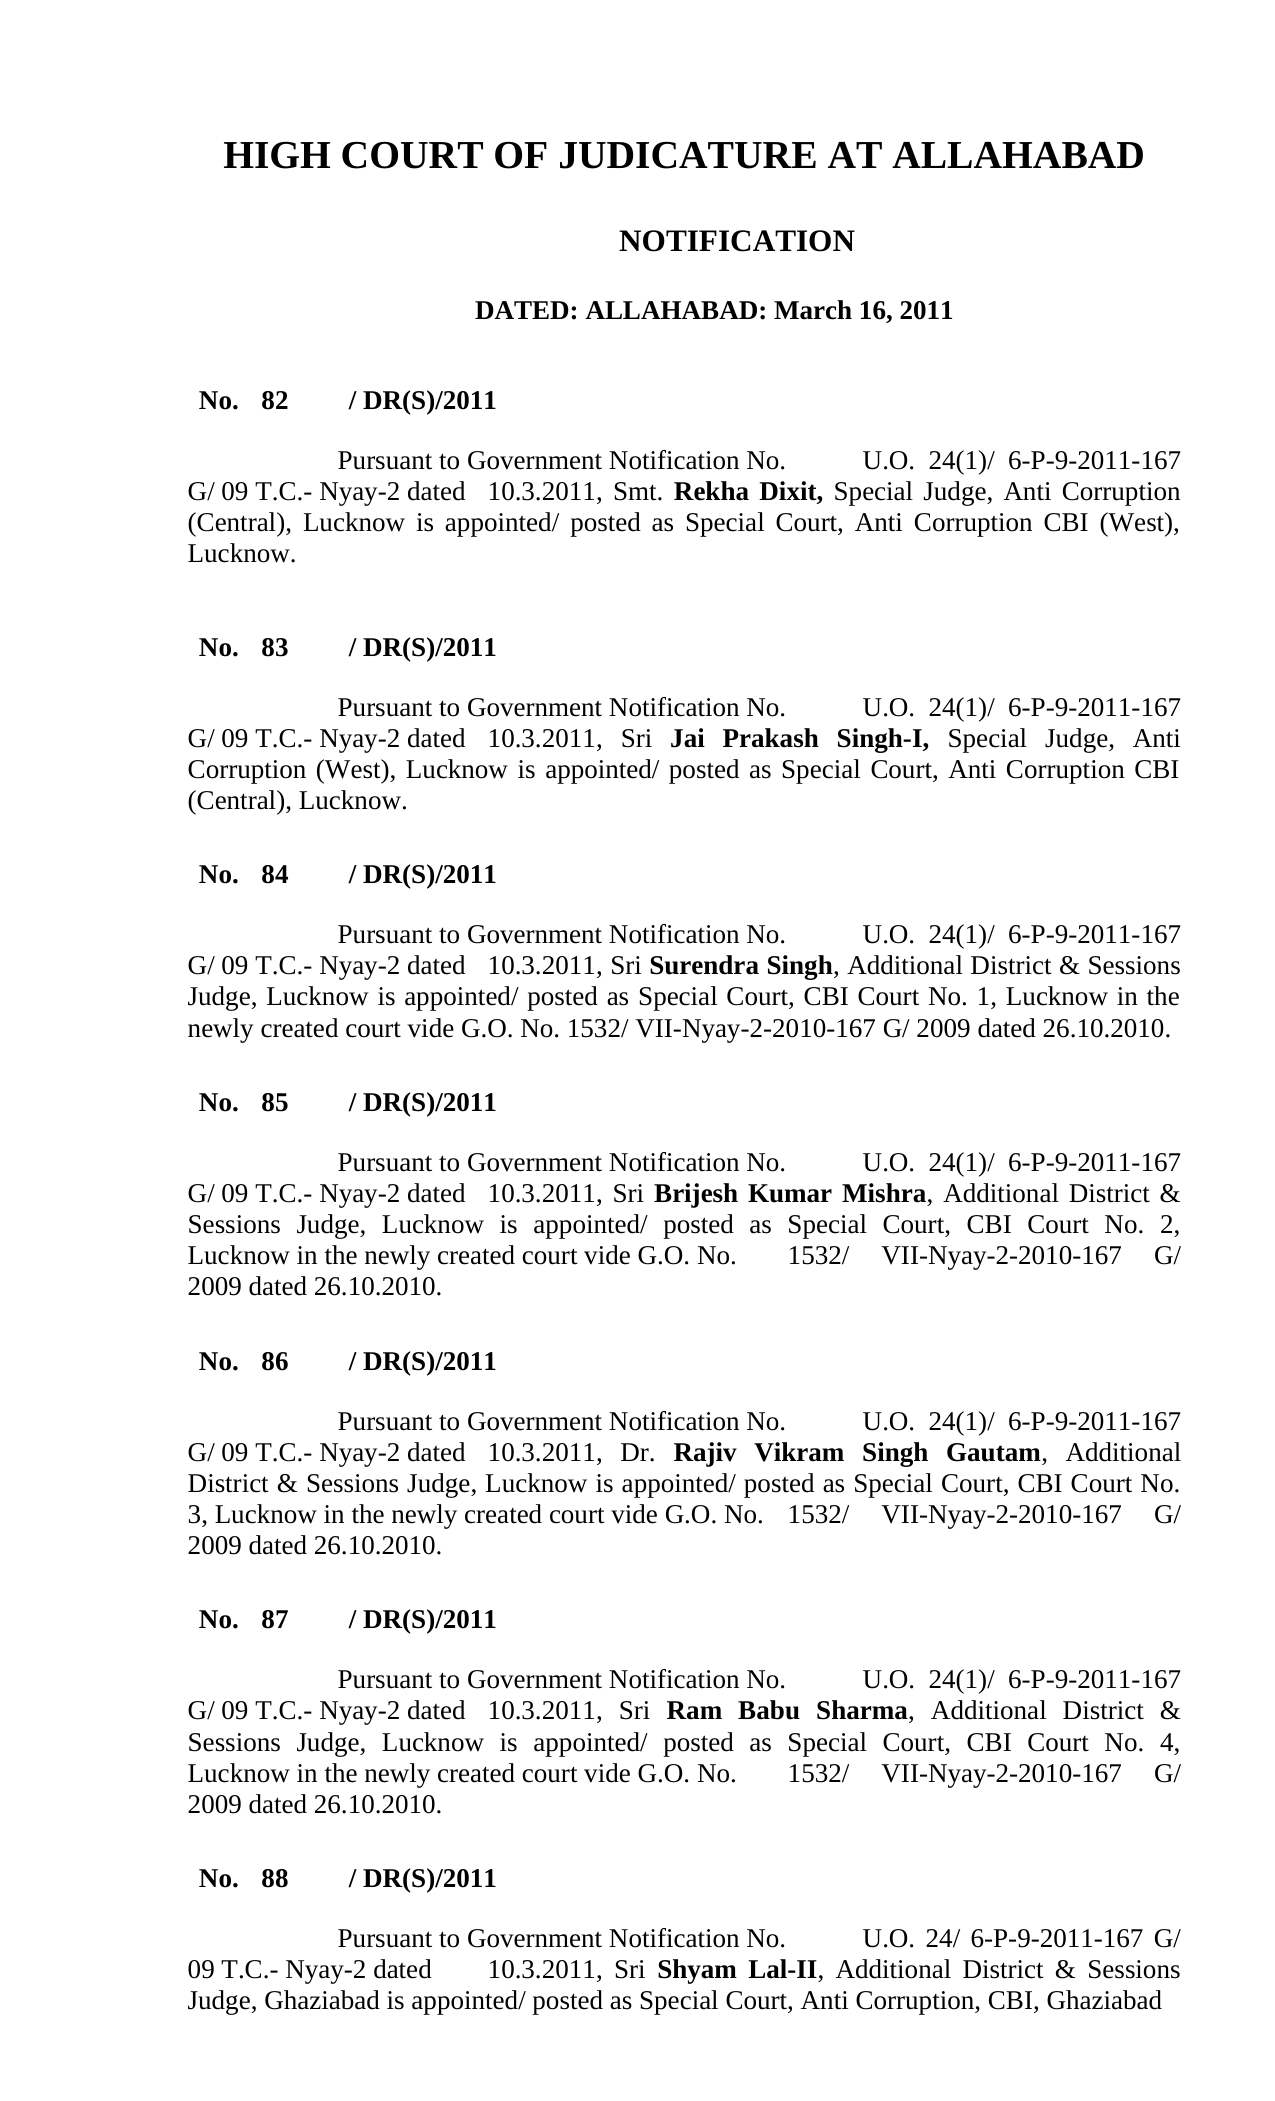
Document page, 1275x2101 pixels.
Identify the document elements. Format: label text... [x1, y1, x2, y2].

table_header 87 [250, 1604, 337, 1663]
table_header No. [188, 384, 250, 444]
table_header No. [188, 1086, 250, 1146]
table_header / DR(S)/2011 [338, 384, 737, 444]
table_header No. [188, 1345, 250, 1404]
table_header / DR(S)/2011 [338, 631, 737, 691]
table_header 85 [250, 1086, 337, 1146]
table_header 86 [250, 1345, 337, 1404]
table_header 84 [250, 858, 337, 918]
subtitle DATED: ALLAHABAD: March 16, 2011 [187, 294, 1181, 325]
table_header / DR(S)/2011 [338, 858, 737, 918]
table_header / DR(S)/2011 [338, 1604, 737, 1663]
text HIGH COURT OF JUDICATURE AT ALLAHABAD [187, 131, 1181, 177]
table_header 82 [250, 384, 337, 444]
text Pursuant to Government Notification No. U.O. 24(1)/ 6-P-9-2011-167 G/ 09 T.C.- Nyay-2 dated 10.3.2011, Sri Ram Babu Sharma, Additional District & Sessions Judge, Lucknow is appointed/ posted as Special Court, CBI Court No. 4, Lucknow in the newly created court vide G.O. No. 1532/ VII-Nyay-2-2010-167 G/ 2009 dated 26.10.2010. [187, 1663, 1181, 1819]
text Pursuant to Government Notification No. U.O. 24(1)/ 6-P-9-2011-167 G/ 09 T.C.- Nyay-2 dated 10.3.2011, Sri Jai Prakash Singh-I, Special Judge, Anti Corruption (West), Lucknow is appointed/ posted as Special Court, Anti Corruption CBI (Central), Lucknow. [187, 691, 1181, 815]
table_header No. [188, 858, 250, 918]
table_header No. [188, 1862, 250, 1922]
text Pursuant to Government Notification No. U.O. 24(1)/ 6-P-9-2011-167 G/ 09 T.C.- Nyay-2 dated 10.3.2011, Dr. Rajiv Vikram Singh Gautam, Additional District & Sessions Judge, Lucknow is appointed/ posted as Special Court, CBI Court No. 3, Lucknow in the newly created court vide G.O. No. 1532/ VII-Nyay-2-2010-167 G/ 2009 dated 26.10.2010. [187, 1404, 1181, 1560]
table_header / DR(S)/2011 [338, 1862, 737, 1922]
table_header 83 [250, 631, 337, 691]
text Pursuant to Government Notification No. U.O. 24/ 6-P-9-2011-167 G/ 09 T.C.- Nyay-2 dated 10.3.2011, Sri Shyam Lal-II, Additional District & Sessions Judge, Ghaziabad is appointed/ posted as Special Court, Anti Corruption, CBI, Ghaziabad [187, 1922, 1181, 2016]
table_header 88 [250, 1862, 337, 1922]
table_header No. [188, 1604, 250, 1663]
subtitle NOTIFICATION [187, 222, 1181, 258]
text Pursuant to Government Notification No. U.O. 24(1)/ 6-P-9-2011-167 G/ 09 T.C.- Nyay-2 dated 10.3.2011, Smt. Rekha Dixit, Special Judge, Anti Corruption (Central), Lucknow is appointed/ posted as Special Court, Anti Corruption CBI (West), Lucknow. [187, 444, 1181, 568]
table_header / DR(S)/2011 [338, 1345, 737, 1404]
table_header No. [188, 631, 250, 691]
table_header / DR(S)/2011 [338, 1086, 737, 1146]
text Pursuant to Government Notification No. U.O. 24(1)/ 6-P-9-2011-167 G/ 09 T.C.- Nyay-2 dated 10.3.2011, Sri Brijesh Kumar Mishra, Additional District & Sessions Judge, Lucknow is appointed/ posted as Special Court, CBI Court No. 2, Lucknow in the newly created court vide G.O. No. 1532/ VII-Nyay-2-2010-167 G/ 2009 dated 26.10.2010. [187, 1146, 1181, 1302]
text Pursuant to Government Notification No. U.O. 24(1)/ 6-P-9-2011-167 G/ 09 T.C.- Nyay-2 dated 10.3.2011, Sri Surendra Singh, Additional District & Sessions Judge, Lucknow is appointed/ posted as Special Court, CBI Court No. 1, Lucknow in the newly created court vide G.O. No. 1532/ VII-Nyay-2-2010-167 G/ 2009 dated 26.10.2010. [187, 918, 1181, 1043]
